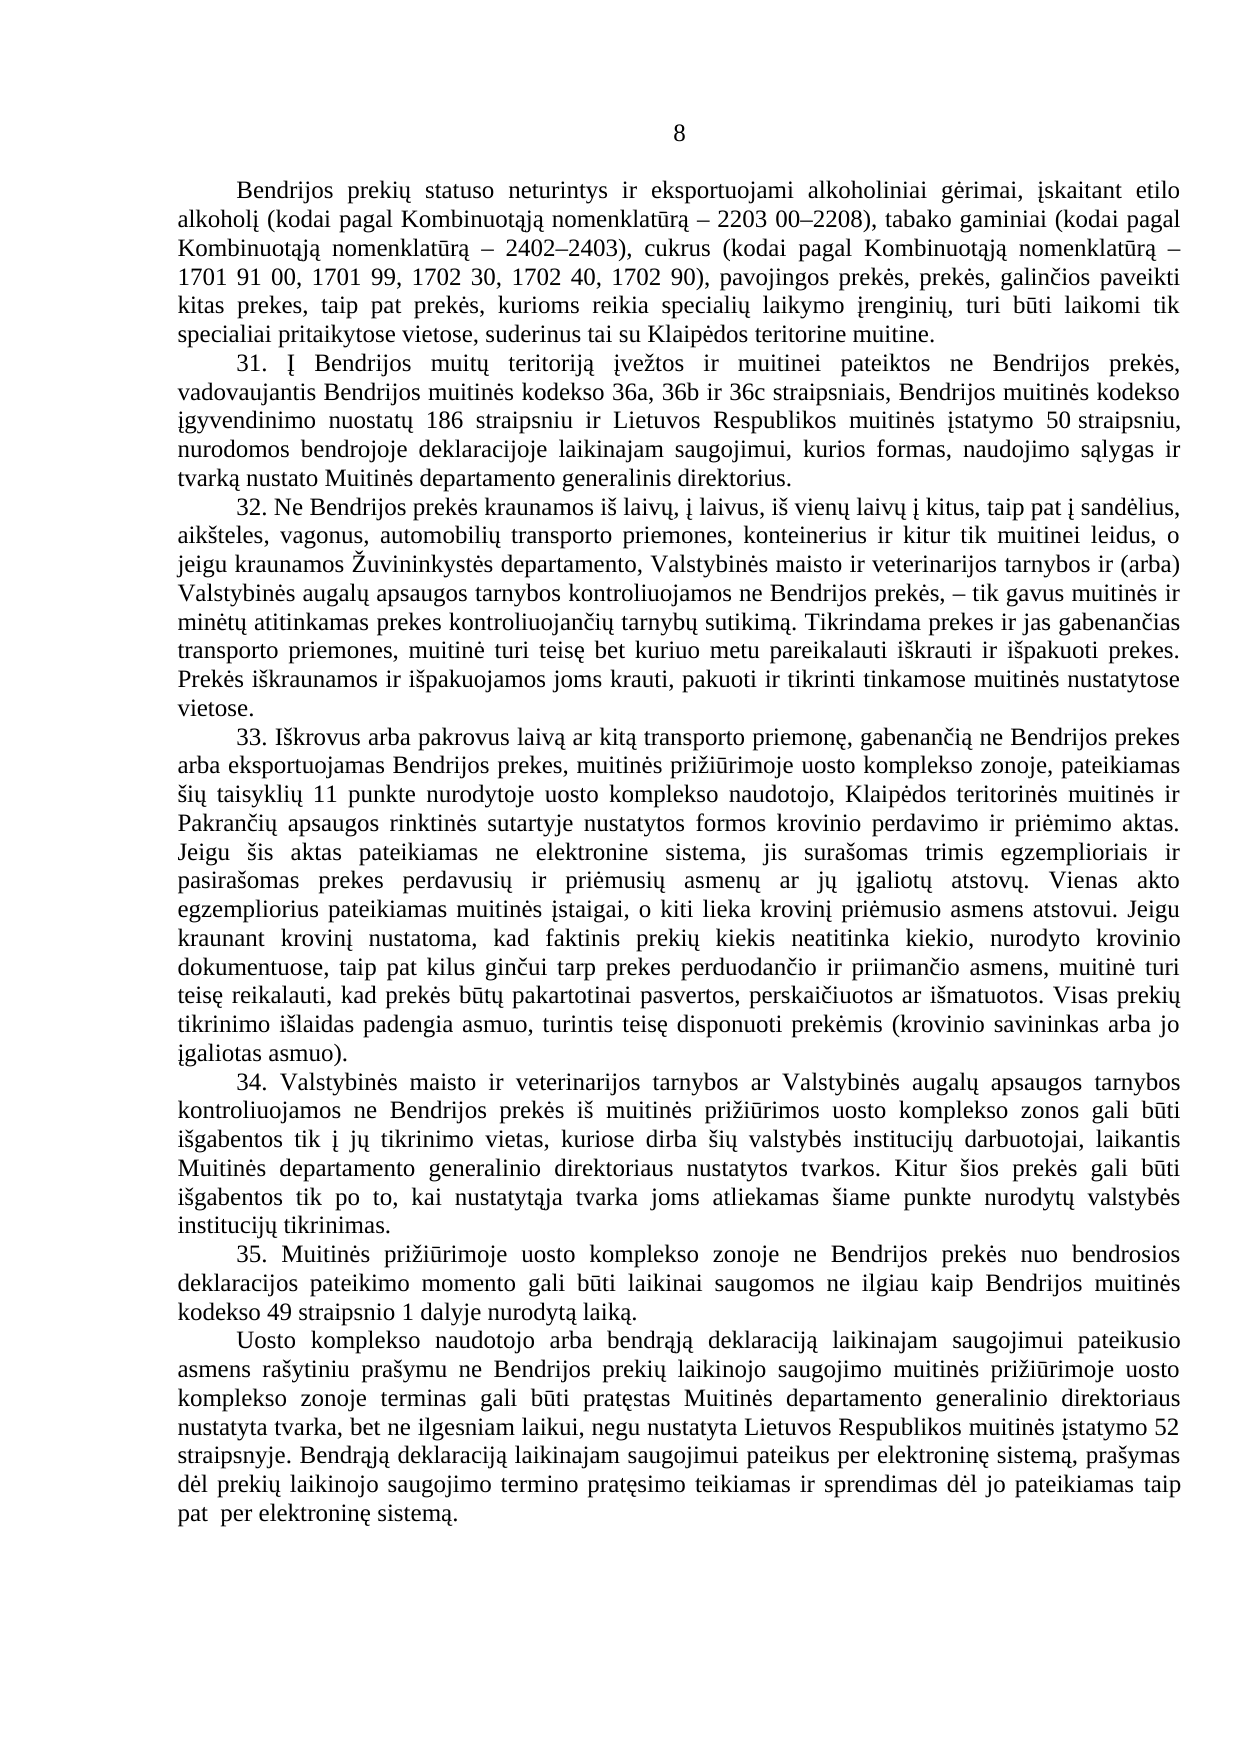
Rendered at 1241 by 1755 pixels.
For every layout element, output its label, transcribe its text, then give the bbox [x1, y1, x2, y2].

text 35. Muitinės prižiūrimoje uosto komplekso zonoje ne Bendrijos prekės nuo bendrosios deklaracijos pateikimo momento gali būti laikinai saugomos ne ilgiau kaip Bendrijos muitinės kodekso 49 straipsnio 1 dalyje nurodytą laiką. [177, 1239, 1181, 1326]
text Uosto komplekso naudotojo arba bendrąją deklaraciją laikinajam saugojimui pateikusio asmens rašytiniu prašymu ne Bendrijos prekių laikinojo saugojimo muitinės prižiūrimoje uosto komplekso zonoje terminas gali būti pratęstas Muitinės departamento generalinio direktoriaus nustatyta tvarka, bet ne ilgesniam laikui, negu nustatyta Lietuvos Respublikos muitinės įstatymo 52 straipsnyje. Bendrąją deklaraciją laikinajam saugojimui pateikus per elektroninę sistemą, prašymas dėl prekių laikinojo saugojimo termino pratęsimo teikiamas ir sprendimas dėl jo pateikiamas taip pat per elektroninę sistemą. [177, 1326, 1181, 1527]
text Bendrijos prekių statuso neturintys ir eksportuojami alkoholiniai gėrimai, įskaitant etilo alkoholį (kodai pagal Kombinuotąją nomenklatūrą – 2203 00–2208), tabako gaminiai (kodai pagal Kombinuotąją nomenklatūrą – 2402–2403), cukrus (kodai pagal Kombinuotąją nomenklatūrą – 1701 91 00, 1701 99, 1702 30, 1702 40, 1702 90), pavojingos prekės, prekės, galinčios paveikti kitas prekes, taip pat prekės, kurioms reikia specialių laikymo įrenginių, turi būti laikomi tik specialiai pritaikytose vietose, suderinus tai su Klaipėdos teritorine muitine. [177, 176, 1181, 348]
text 33. Iškrovus arba pakrovus laivą ar kitą transporto priemonę, gabenančią ne Bendrijos prekes arba eksportuojamas Bendrijos prekes, muitinės prižiūrimoje uosto komplekso zonoje, pateikiamas šių taisyklių 11 punkte nurodytoje uosto komplekso naudotojo, Klaipėdos teritorinės muitinės ir Pakrančių apsaugos rinktinės sutartyje nustatytos formos krovinio perdavimo ir priėmimo aktas. Jeigu šis aktas pateikiamas ne elektronine sistema, jis surašomas trimis egzemplioriais ir pasirašomas prekes perdavusių ir priėmusių asmenų ar jų įgaliotų atstovų. Vienas akto egzempliorius pateikiamas muitinės įstaigai, o kiti lieka krovinį priėmusio asmens atstovui. Jeigu kraunant krovinį nustatoma, kad faktinis prekių kiekis neatitinka kiekio, nurodyto krovinio dokumentuose, taip pat kilus ginčui tarp prekes perduodančio ir priimančio asmens, muitinė turi teisę reikalauti, kad prekės būtų pakartotinai pasvertos, perskaičiuotos ar išmatuotos. Visas prekių tikrinimo išlaidas padengia asmuo, turintis teisę disponuoti prekėmis (krovinio savininkas arba jo įgaliotas asmuo). [177, 722, 1181, 1067]
text 34. Valstybinės maisto ir veterinarijos tarnybos ar Valstybinės augalų apsaugos tarnybos kontroliuojamos ne Bendrijos prekės iš muitinės prižiūrimos uosto komplekso zonos gali būti išgabentos tik į jų tikrinimo vietas, kuriose dirba šių valstybės institucijų darbuotojai, laikantis Muitinės departamento generalinio direktoriaus nustatytos tvarkos. Kitur šios prekės gali būti išgabentos tik po to, kai nustatytąja tvarka joms atliekamas šiame punkte nurodytų valstybės institucijų tikrinimas. [177, 1067, 1181, 1239]
text 31. Į Bendrijos muitų teritoriją įvežtos ir muitinei pateiktos ne Bendrijos prekės, vadovaujantis Bendrijos muitinės kodekso 36a, 36b ir 36c straipsniais, Bendrijos muitinės kodekso įgyvendinimo nuostatų 186 straipsniu ir Lietuvos Respublikos muitinės įstatymo 50 straipsniu, nurodomos bendrojoje deklaracijoje laikinajam saugojimui, kurios formas, naudojimo sąlygas ir tvarką nustato Muitinės departamento generalinis direktorius. [177, 348, 1181, 492]
text 32. Ne Bendrijos prekės kraunamos iš laivų, į laivus, iš vienų laivų į kitus, taip pat į sandėlius, aikšteles, vagonus, automobilių transporto priemones, konteinerius ir kitur tik muitinei leidus, o jeigu kraunamos Žuvininkystės departamento, Valstybinės maisto ir veterinarijos tarnybos ir (arba) Valstybinės augalų apsaugos tarnybos kontroliuojamos ne Bendrijos prekės, – tik gavus muitinės ir minėtų atitinkamas prekes kontroliuojančių tarnybų sutikimą. Tikrindama prekes ir jas gabenančias transporto priemones, muitinė turi teisę bet kuriuo metu pareikalauti iškrauti ir išpakuoti prekes. Prekės iškraunamos ir išpakuojamos joms krauti, pakuoti ir tikrinti tinkamose muitinės nustatytose vietose. [177, 492, 1181, 722]
